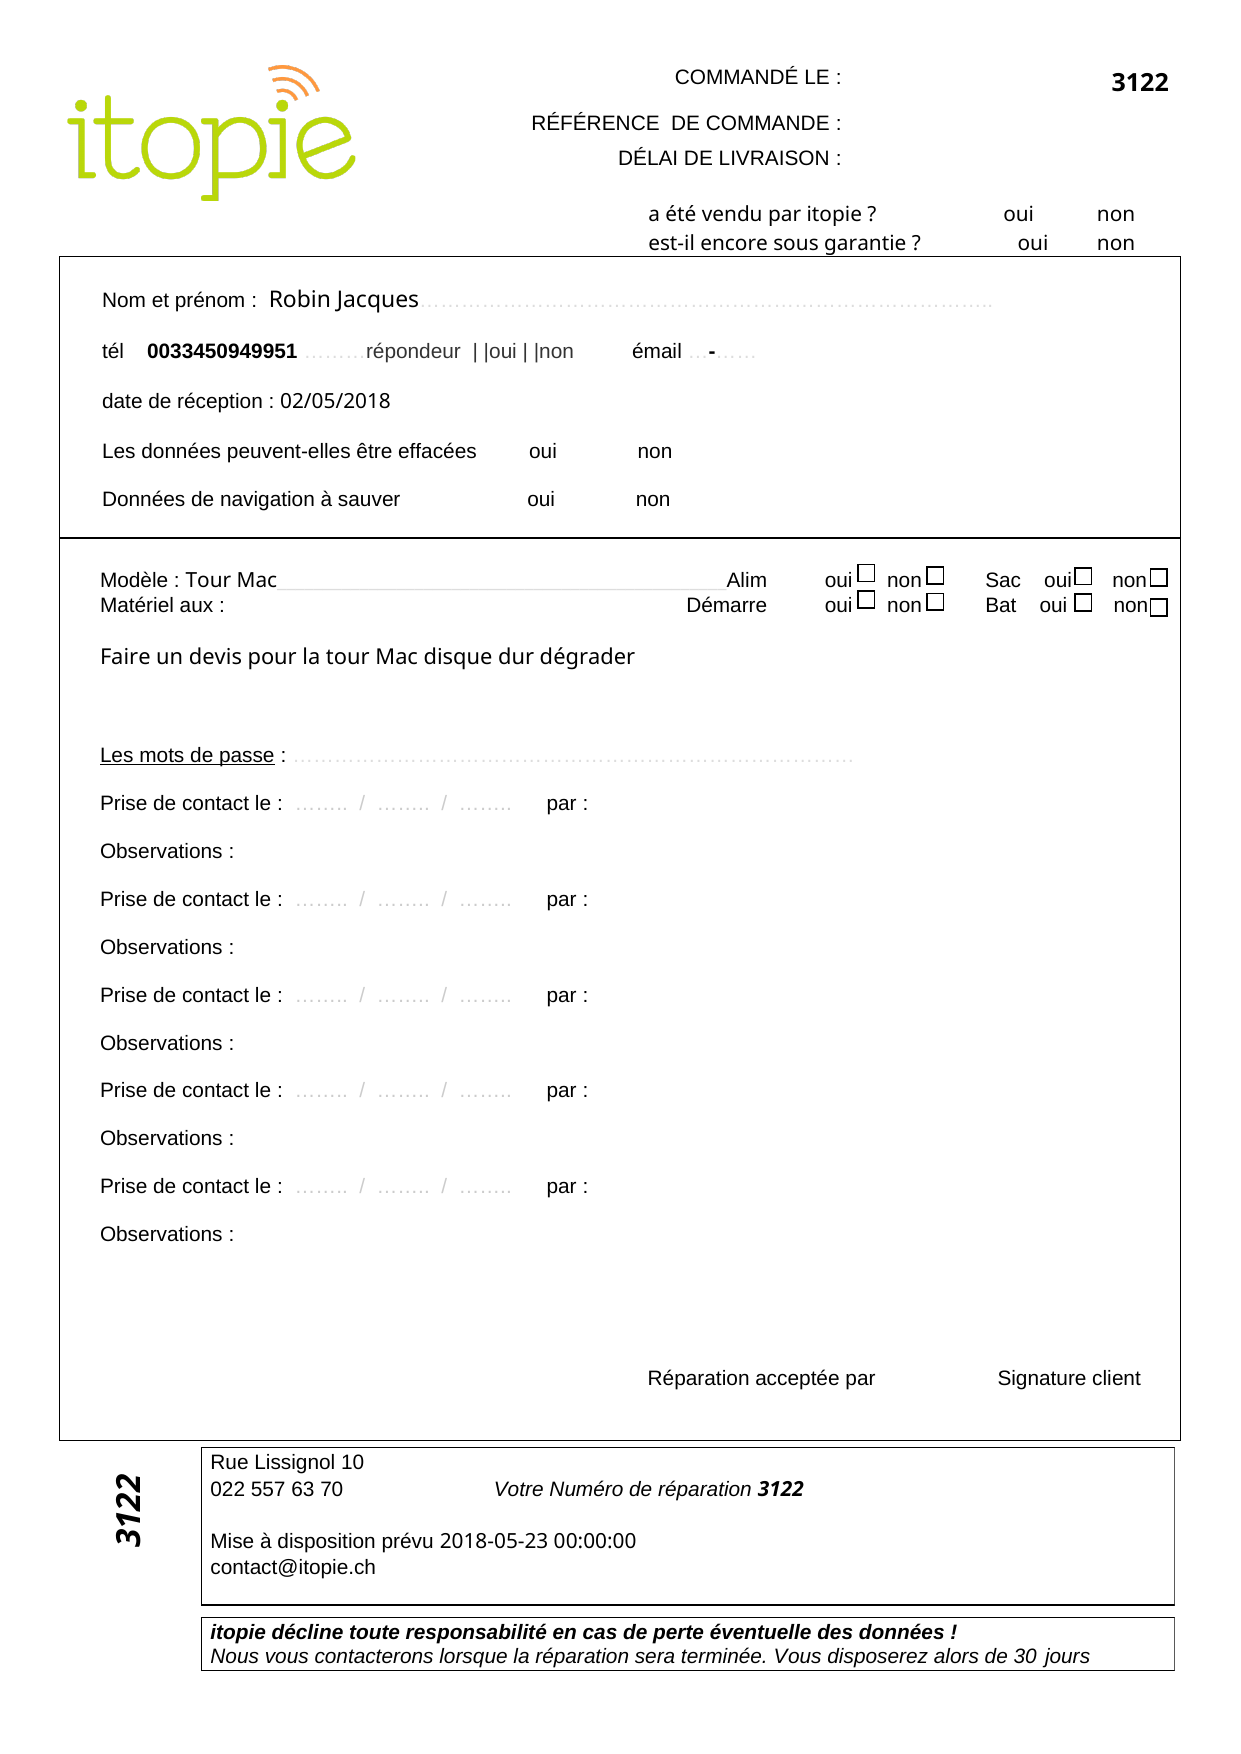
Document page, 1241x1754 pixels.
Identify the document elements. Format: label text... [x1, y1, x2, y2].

text Réparation acceptée par Signature client [60, 1363, 1180, 1390]
text Observations : [60, 931, 1180, 958]
table_cell [847, 140, 1180, 175]
text Prise de contact le : …….. / …….. / …….. par : [60, 883, 1180, 911]
text Prise de contact le : …….. / …….. / …….. par : [60, 788, 1180, 815]
table_cell itopie décline toute responsabilité en cas de perte éventuelle des données ! Nous vous contacterons lorsque la réparation sera terminée. Vous disposerez alors de 30 jours [195, 1611, 1180, 1677]
table_header 3122 [847, 59, 1180, 104]
text Modèle : Tour Mac Alim oui non Sac oui non [60, 562, 856, 590]
text est-il encore sous garantie ? oui non [59, 228, 1181, 256]
text Matériel aux : Démarre oui non Bat oui non [60, 590, 1180, 617]
text tél 0033450949951 ………répondeur | |oui | |non émail …-…… [60, 335, 1180, 362]
text Prise de contact le : …….. / …….. / …….. par : [60, 1171, 1180, 1198]
text Observations : [60, 1219, 1180, 1246]
table_header Rue Lissignol 10 022 557 63 70 Votre Numéro de réparation 3122 Mise à disposition prévu 2018-05-23 00:00:00 contact@itopie.ch [195, 1441, 1180, 1611]
text date de réception : 02/05/2018 [60, 383, 1180, 415]
text Prise de contact le : …….. / …….. / …….. par : [60, 1075, 1180, 1102]
text Observations : [60, 1123, 1180, 1150]
text Modèle : Tour Mac Alim oui non Sac oui non [948, 562, 1180, 590]
text Les données peuvent-elles être effacées oui non [60, 436, 1180, 463]
picture [67, 65, 356, 201]
table_header 3122 [59, 1441, 195, 1677]
text Observations : [60, 1027, 1180, 1054]
text Modèle : Tour Mac Alim oui non Sac oui non [879, 562, 925, 590]
text Nom et prénom : Robin Jacques……………………………………………………………………….. [60, 280, 1180, 314]
text Faire un devis pour la tour Mac disque dur dégrader [60, 638, 1180, 671]
text Observations : [60, 836, 1180, 863]
text Prise de contact le : …….. / …….. / …….. par : [60, 979, 1180, 1006]
table_cell RÉFÉRENCE DE COMMANDE : [490, 105, 847, 140]
text a été vendu par itopie ? oui non [59, 199, 1181, 228]
text Les mots de passe : ……………………………………………………………………… [60, 740, 1180, 767]
table_cell [847, 105, 1180, 140]
table_header COMMANDÉ LE : [490, 59, 847, 104]
table_cell DÉLAI DE LIVRAISON : [490, 140, 847, 175]
text Données de navigation à sauver oui non [60, 484, 1180, 511]
